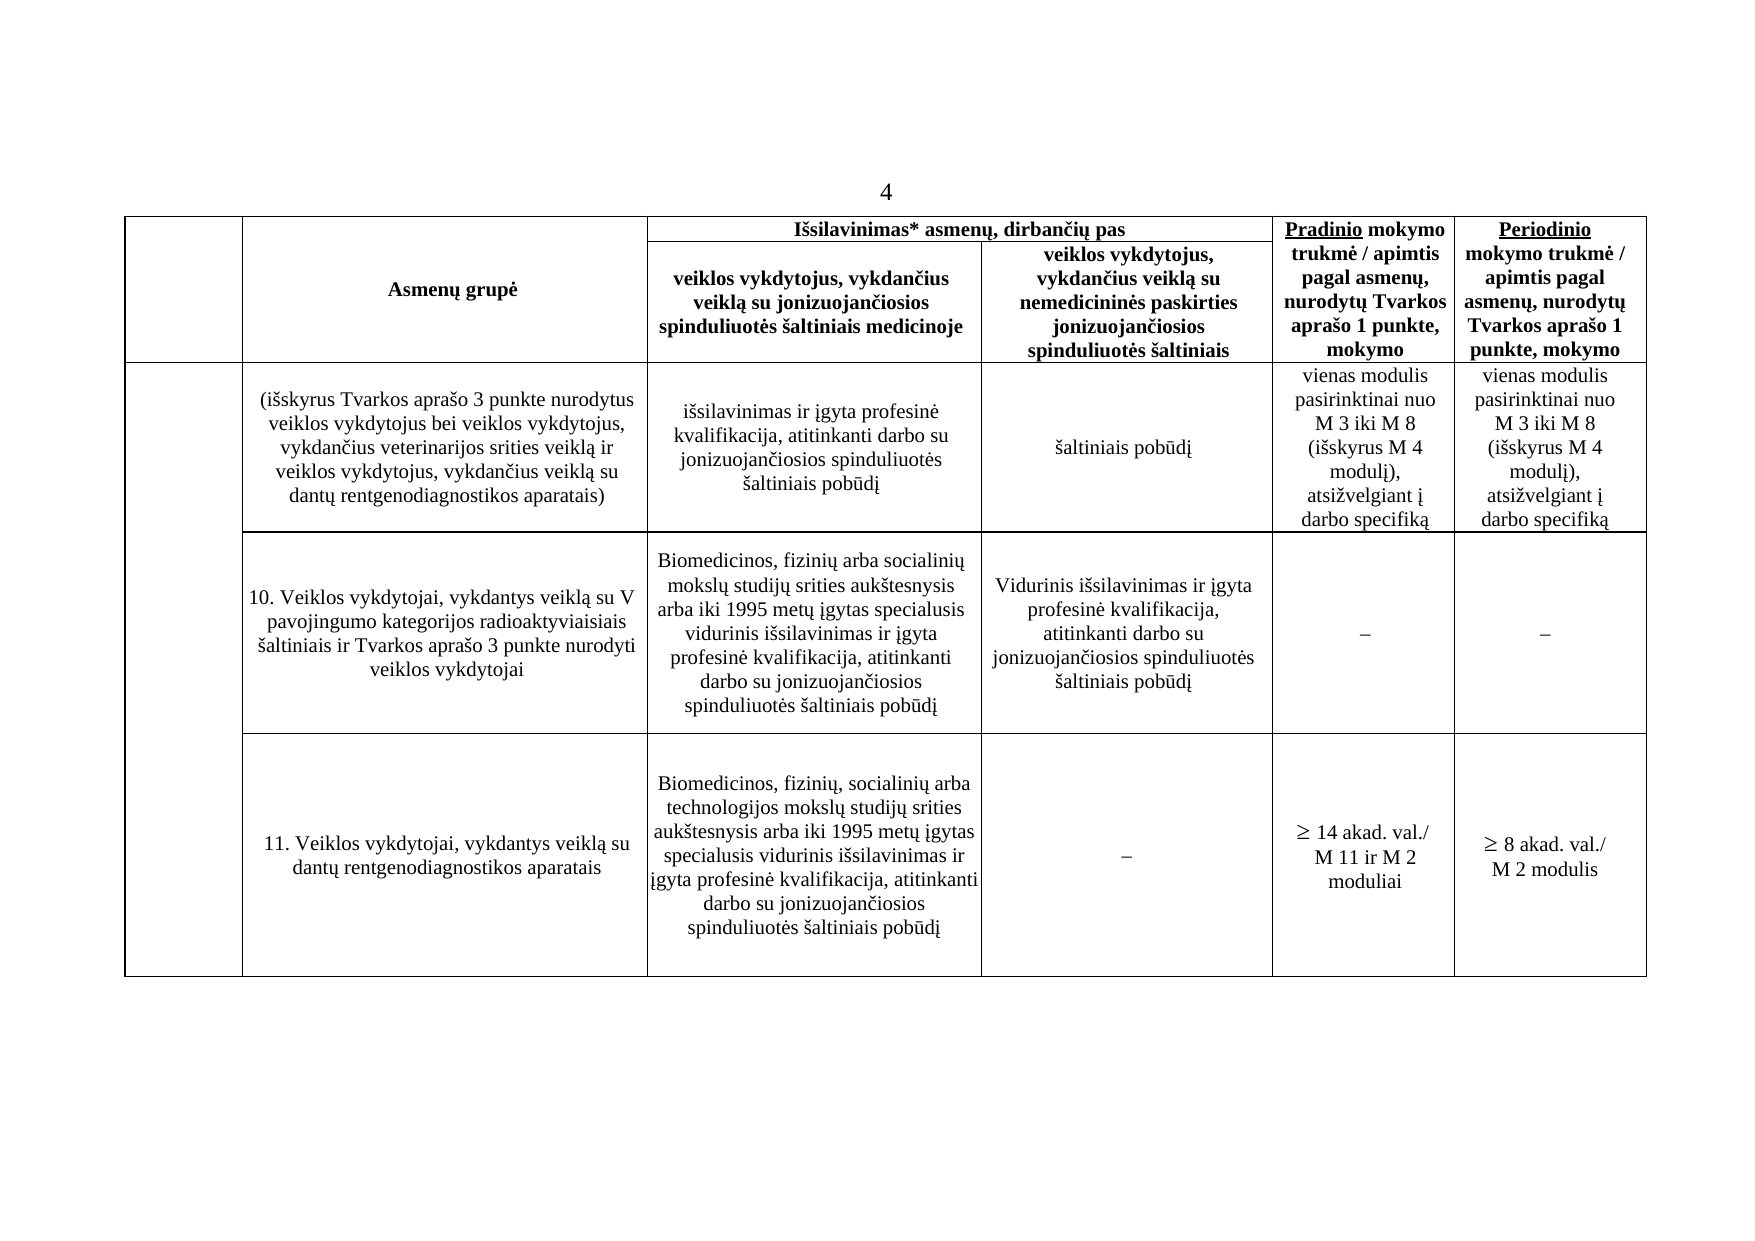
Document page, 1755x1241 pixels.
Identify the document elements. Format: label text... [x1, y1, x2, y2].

table_cell – [982, 734, 1272, 976]
table_cell šaltiniais pobūdį [982, 363, 1272, 531]
table_header Asmenų grupė [243, 217, 647, 362]
table_header Periodinio mokymo trukmė / apimtis pagal asmenų, nurodytų Tvarkos aprašo 1 punkte, mokymo programų modulius [1455, 217, 1646, 362]
table_cell (išskyrus Tvarkos aprašo 3 punkte nurodytus veiklos vykdytojus bei veiklos vykdytojus, vykdančius veterinarijos srities veiklą ir veiklos vykdytojus, vykdančius veiklą su dantų rentgenodiagnostikos aparatais) [243, 363, 647, 531]
table_cell – [1273, 533, 1454, 733]
table_cell Vidurinis išsilavinimas ir įgyta profesinė kvalifikacija, atitinkanti darbo su jonizuojančiosios spinduliuotės šaltiniais pobūdį [982, 533, 1272, 733]
table_cell ≥ >=8 akad. val./ M 2 modulis [1455, 734, 1646, 976]
table_cell veiklos vykdytojus, vykdančius veiklą su jonizuojančiosios spinduliuotės šaltiniais medicinoje [648, 242, 981, 362]
table_cell išsilavinimas ir įgyta profesinė kvalifikacija, atitinkanti darbo su jonizuojančiosios spinduliuotės šaltiniais pobūdį [648, 363, 981, 531]
table_cell – [1455, 533, 1646, 733]
table_cell 10. Veiklos vykdytojai, vykdantys veiklą su V pavojingumo kategorijos radioaktyviaisiais šaltiniais ir Tvarkos aprašo 3 punkte nurodyti veiklos vykdytojai [243, 533, 647, 733]
table_cell [126, 363, 242, 976]
table_header Pradinio mokymo trukmė / apimtis pagal asmenų, nurodytų Tvarkos aprašo 1 punkte, mokymo programų modulius [1273, 217, 1454, 362]
table_header Išsilavinimas* asmenų, dirbančių pas [648, 217, 1272, 241]
table_cell veiklos vykdytojus, vykdančius veiklą su nemedicininės paskirties jonizuojančiosios spinduliuotės šaltiniais [982, 242, 1272, 362]
table_cell ≥ >=14 akad. val./ M 11 ir M 2 moduliai [1273, 734, 1454, 976]
table_cell 11. Veiklos vykdytojai, vykdantys veiklą su dantų rentgenodiagnostikos aparatais [243, 734, 647, 976]
table_cell Biomedicinos, fizinių, socialinių arba technologijos mokslų studijų srities aukštesnysis arba iki 1995 metų įgytas specialusis vidurinis išsilavinimas ir įgyta profesinė kvalifikacija, atitinkanti darbo su jonizuojančiosios spinduliuotės šaltiniais pobūdį [648, 734, 981, 976]
table_header [126, 217, 242, 362]
table_cell ≥ >=30 akad. val. / M 1 modulis ir dar ne mažiau kaip vienas modulis pasirinktinai nuo M 3 iki M 8 (išskyrus M 4 modulį), atsižvelgiant į darbo specifiką [1273, 363, 1454, 531]
table_cell Biomedicinos, fizinių arba socialinių mokslų studijų srities aukštesnysis arba iki 1995 metų įgytas specialusis vidurinis išsilavinimas ir įgyta profesinė kvalifikacija, atitinkanti darbo su jonizuojančiosios spinduliuotės šaltiniais pobūdį [648, 533, 981, 733]
table_cell ≥ >=20 akad. val./ M 1 modulis ir dar ne mažiau kaip vienas modulis pasirinktinai nuo M 3 iki M 8 (išskyrus M 4 modulį), atsižvelgiant į darbo specifiką [1455, 363, 1646, 531]
